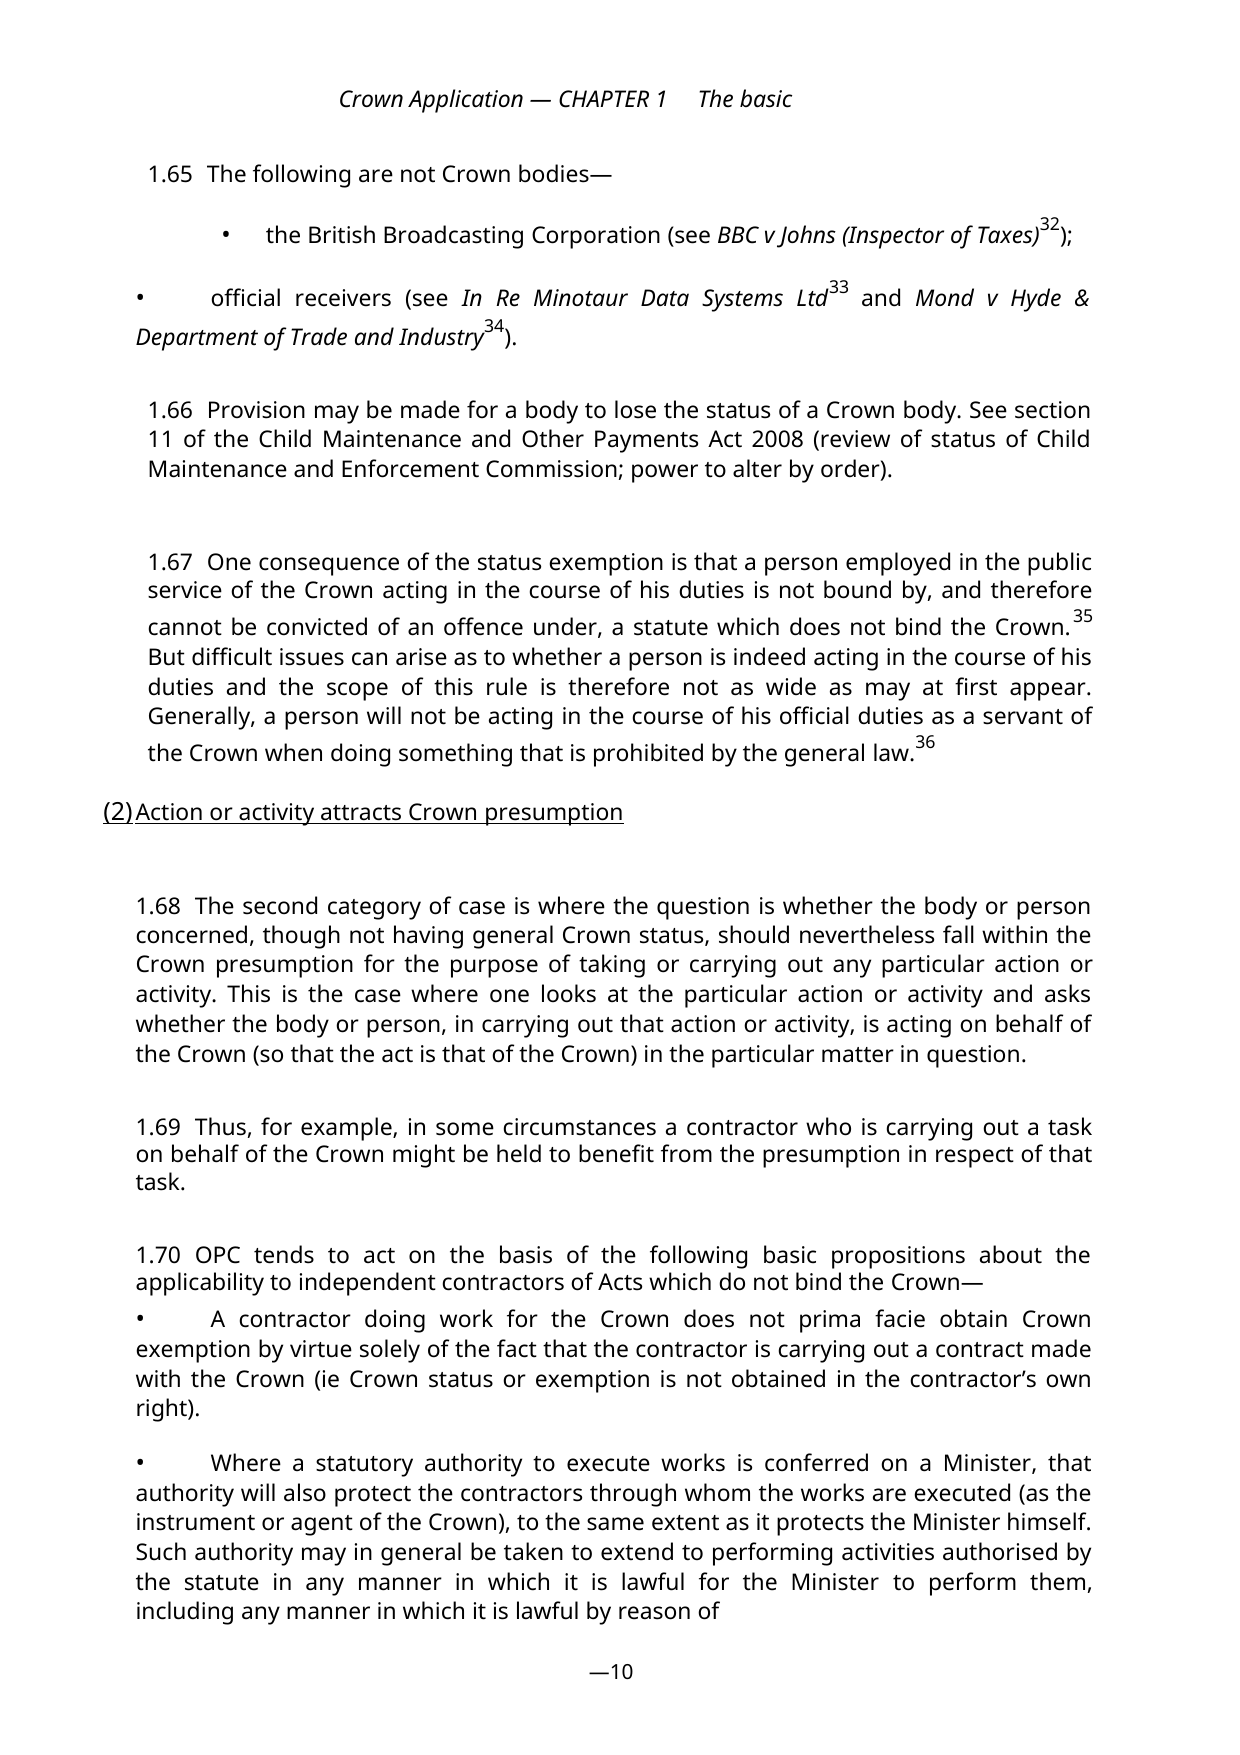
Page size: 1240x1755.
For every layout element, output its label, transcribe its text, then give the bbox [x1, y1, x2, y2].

list the British Broadcasting Corporation (see BBC v Johns (Inspector of Taxes)32); [221, 212, 1104, 251]
list The second category of case is where the question is whether the body or person concerned, though not having general Crown status, should nevertheless fall within the Crown presumption for the purpose of taking or carrying out any particular action or activity. This is the case where one looks at the particular action or activity and asks whether the body or person, in carrying out that action or activity, is acting on behalf of the Crown (so that the act is that of the Crown) in the particular matter in question. [135, 891, 1093, 1069]
list A contractor doing work for the Crown does not prima facie obtain Crown exemption by virtue solely of the fact that the contractor is carrying out a contract made with the Crown (ie Crown status or exemption is not obtained in the contractor’s own right). [135, 1302, 1093, 1423]
list One consequence of the status exemption is that a person employed in the public service of the Crown acting in the course of his duties is not bound by, and therefore cannot be convicted of an offence under, a statute which does not bind the Crown.35 But difficult issues can arise as to whether a person is indeed acting in the course of his duties and the scope of this rule is therefore not as wide as may at first appear. Generally, a person will not be acting in the course of his official duties as a servant of the Crown when doing something that is prohibited by the general law.36 [147, 546, 1093, 768]
list official receivers (see In Re Minotaur Data Systems Ltd33 and Mond v Hyde & Department of Trade and Industry34). [135, 274, 1093, 352]
list Thus, for example, in some circumstances a contractor who is carrying out a task on behalf of the Crown might be held to benefit from the presumption in respect of that task. [135, 1114, 1093, 1195]
list Where a statutory authority to execute works is conferred on a Minister, that authority will also protect the contractors through whom the works are executed (as the instrument or agent of the Crown), to the same extent as it protects the Minister himself. Such authority may in general be taken to extend to performing activities authorised by the statute in any manner in which it is lawful for the Minister to perform them, including any manner in which it is lawful by reason of [135, 1446, 1093, 1627]
list Provision may be made for a body to lose the status of a Crown body. See section 11 of the Child Maintenance and Other Payments Act 2008 (review of status of Child Maintenance and Enforcement Commission; power to alter by order). [147, 395, 1093, 484]
list Action or activity attracts Crown presumption [103, 794, 1104, 828]
list OPC tends to act on the basis of the following basic propositions about the applicability to independent contractors of Acts which do not bind the Crown— [135, 1242, 1093, 1296]
list The following are not Crown bodies— [147, 157, 1104, 189]
